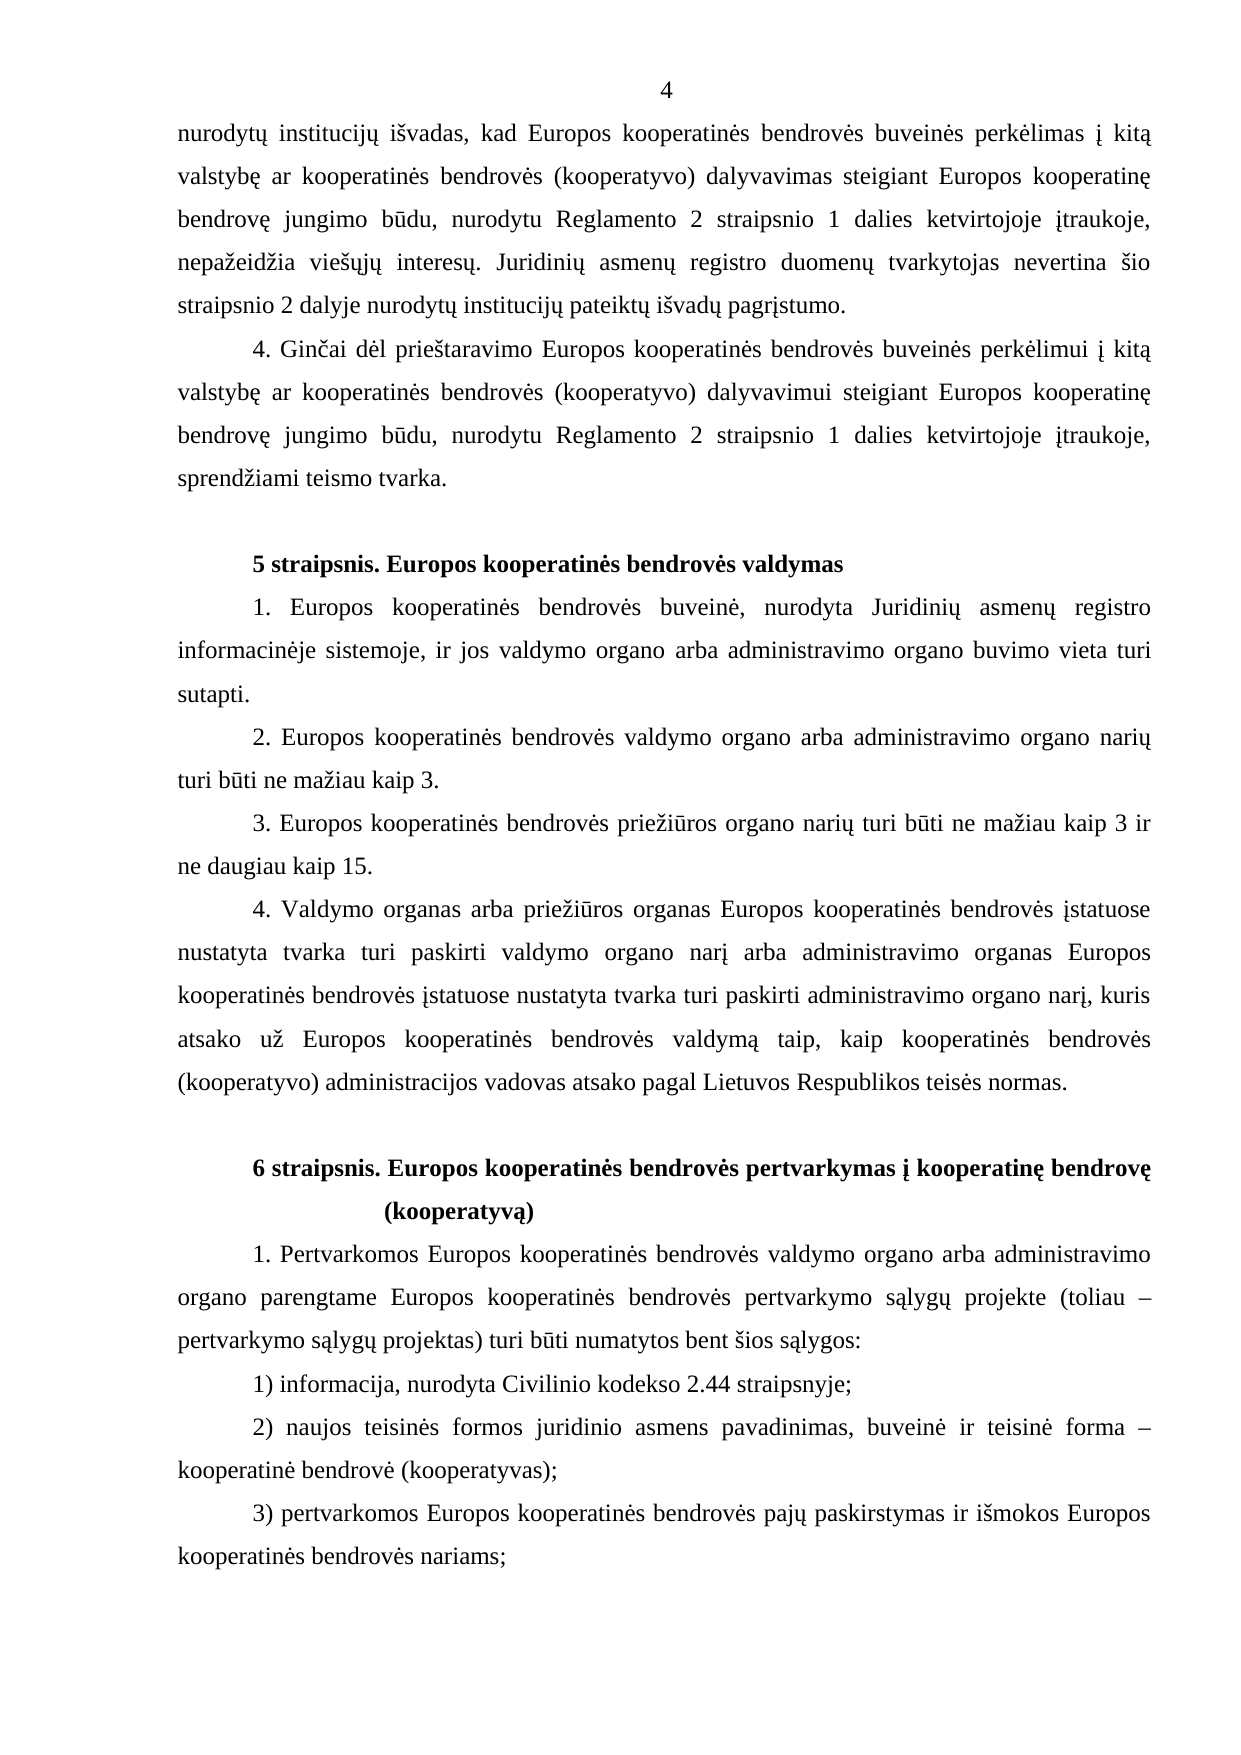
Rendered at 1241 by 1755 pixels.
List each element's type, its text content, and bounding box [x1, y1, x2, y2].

text 2. Europos kooperatinės bendrovės valdymo organo arba administravimo organo narių turi būti ne mažiau kaip 3. [177, 722, 1152, 794]
text 5 straipsnis. Europos kooperatinės bendrovės valdymas [177, 549, 1152, 578]
text 4. Ginčai dėl prieštaravimo Europos kooperatinės bendrovės buveinės perkėlimui į kitą valstybę ar kooperatinės bendrovės (kooperatyvo) dalyvavimui steigiant Europos kooperatinę bendrovę jungimo būdu, nurodytu Reglamento 2 straipsnio 1 dalies ketvirtojoje įtraukoje, sprendžiami teismo tvarka. [177, 334, 1152, 492]
text 1. Europos kooperatinės bendrovės buveinė, nurodyta Juridinių asmenų registro informacinėje sistemoje, ir jos valdymo organo arba administravimo organo buvimo vieta turi sutapti. [177, 592, 1152, 707]
text 6 straipsnis. Europos kooperatinės bendrovės pertvarkymas į kooperatinę bendrovę (kooperatyvą) [252, 1153, 1152, 1225]
text 3. Europos kooperatinės bendrovės priežiūros organo narių turi būti ne mažiau kaip 3 ir ne daugiau kaip 15. [177, 808, 1152, 880]
text 1. Pertvarkomos Europos kooperatinės bendrovės valdymo organo arba administravimo organo parengtame Europos kooperatinės bendrovės pertvarkymo sąlygų projekte (toliau – pertvarkymo sąlygų projektas) turi būti numatytos bent šios sąlygos: [177, 1239, 1152, 1354]
text nurodytų institucijų išvadas, kad Europos kooperatinės bendrovės buveinės perkėlimas į kitą valstybę ar kooperatinės bendrovės (kooperatyvo) dalyvavimas steigiant Europos kooperatinę bendrovę jungimo būdu, nurodytu Reglamento 2 straipsnio 1 dalies ketvirtojoje įtraukoje, nepažeidžia viešųjų interesų. Juridinių asmenų registro duomenų tvarkytojas nevertina šio straipsnio 2 dalyje nurodytų institucijų pateiktų išvadų pagrįstumo. [177, 118, 1152, 319]
text 3) pertvarkomos Europos kooperatinės bendrovės pajų paskirstymas ir išmokos Europos kooperatinės bendrovės nariams; [177, 1498, 1152, 1570]
text 4. Valdymo organas arba priežiūros organas Europos kooperatinės bendrovės įstatuose nustatyta tvarka turi paskirti valdymo organo narį arba administravimo organas Europos kooperatinės bendrovės įstatuose nustatyta tvarka turi paskirti administravimo organo narį, kuris atsako už Europos kooperatinės bendrovės valdymą taip, kaip kooperatinės bendrovės (kooperatyvo) administracijos vadovas atsako pagal Lietuvos Respublikos teisės normas. [177, 894, 1152, 1096]
text 1) informacija, nurodyta Civilinio kodekso 2.44 straipsnyje; [177, 1369, 1152, 1397]
text 2) naujos teisinės formos juridinio asmens pavadinimas, buveinė ir teisinė forma – kooperatinė bendrovė (kooperatyvas); [177, 1412, 1152, 1484]
